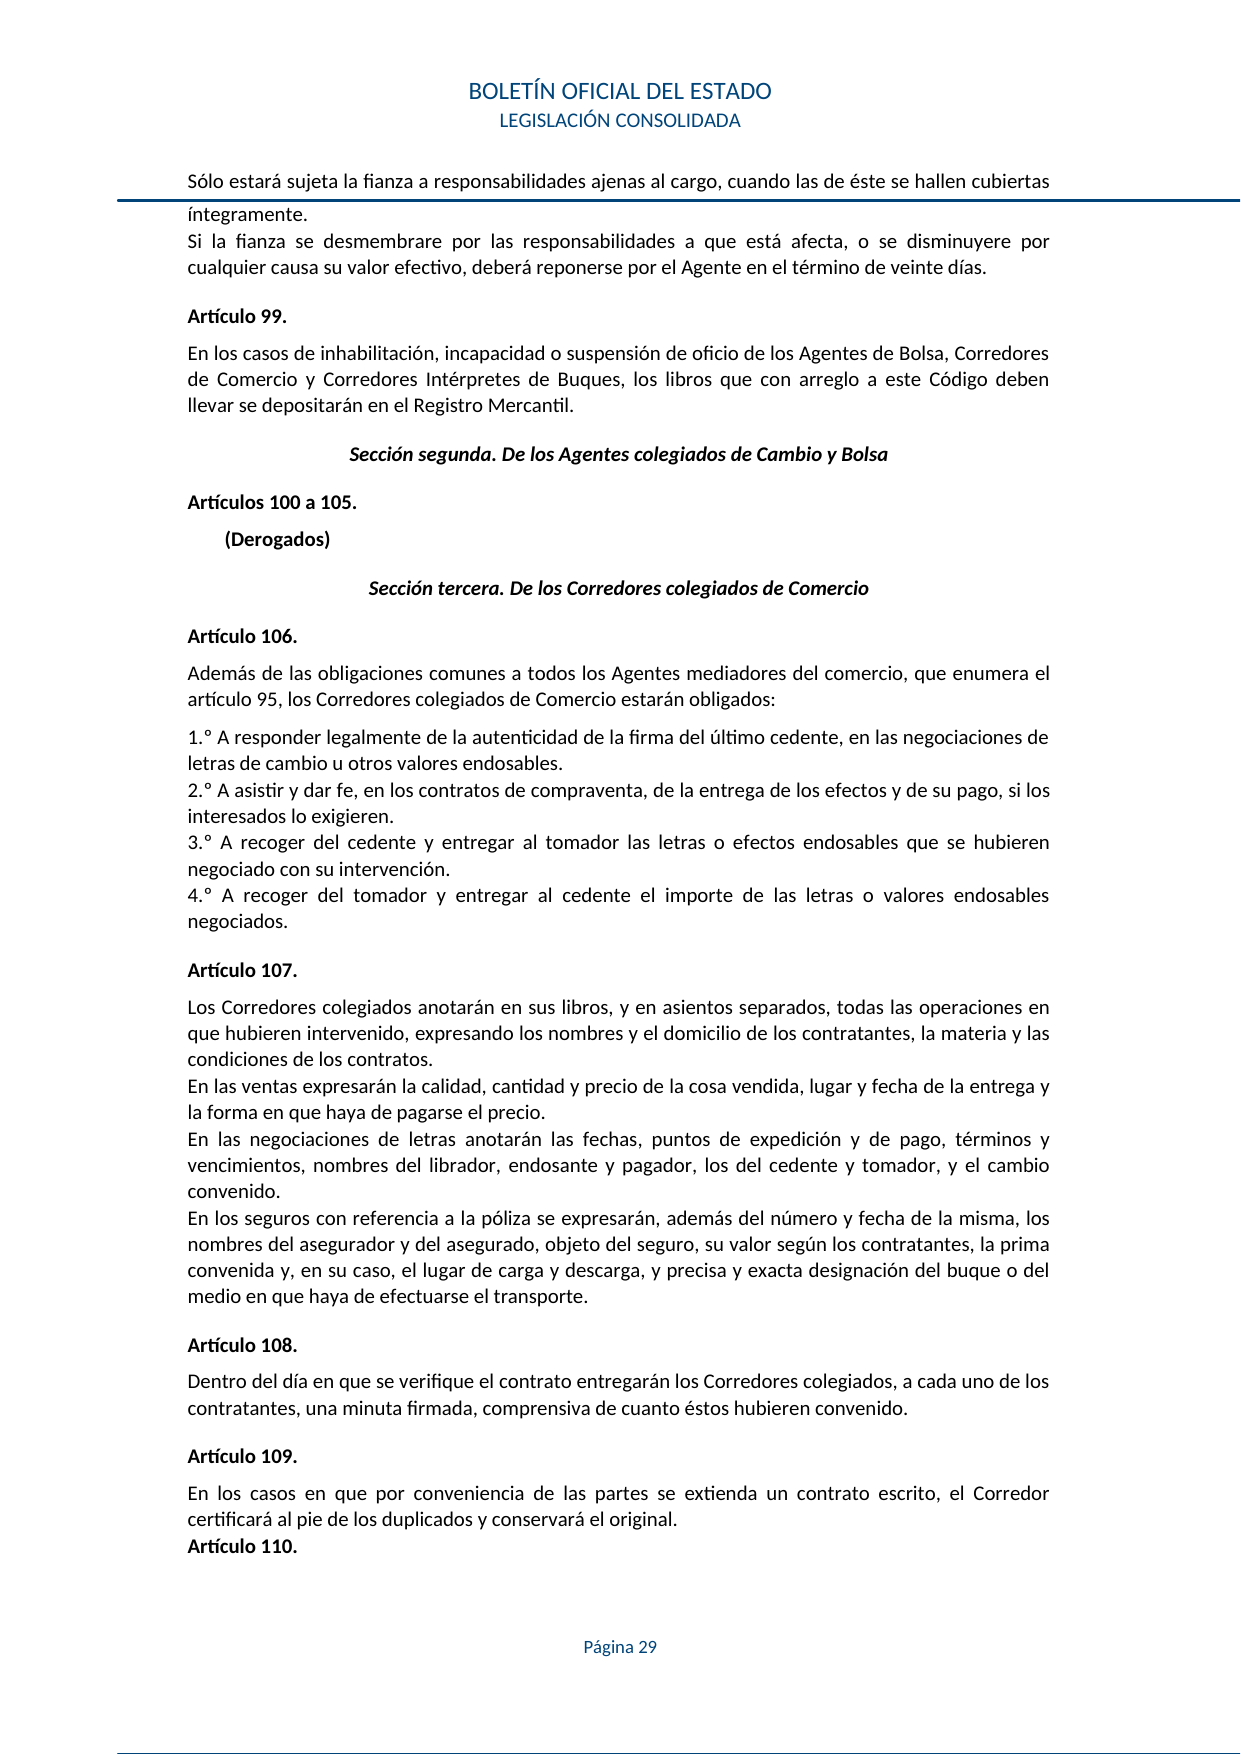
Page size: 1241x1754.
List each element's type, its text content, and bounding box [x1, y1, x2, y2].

text Artículo 109. [187, 1444, 1051, 1469]
text Artículo 99. [187, 303, 1051, 329]
text íntegramente. [187, 202, 1051, 227]
text Los Corredores colegiados anotarán en sus libros, y en asientos separados, todas las operaciones en que hubieren intervenido, expresando los nombres y el domicilio de los contratantes, la materia y las condiciones de los contratos. [187, 994, 1051, 1072]
text Artículos 100 a 105. [187, 489, 1051, 515]
text (Derogados) [224, 526, 1051, 552]
text Artículo 106. [187, 623, 1051, 649]
text Dentro del día en que se verifique el contrato entregarán los Corredores colegiados, a cada uno de los contratantes, una minuta firmada, comprensiva de cuanto éstos hubieren convenido. [187, 1369, 1051, 1420]
text 4.º A recoger del tomador y entregar al cedente el importe de las letras o valores endosables negociados. [187, 882, 1051, 934]
text 1.º A responder legalmente de la autenticidad de la firma del último cedente, en las negociaciones de letras de cambio u otros valores endosables. [187, 724, 1051, 776]
text Sólo estará sujeta la fianza a responsabilidades ajenas al cargo, cuando las de éste se hallen cubiertas [187, 168, 1051, 199]
text Si la fianza se desmembrare por las responsabilidades a que está afecta, o se disminuyere por cualquier causa su valor efectivo, deberá reponerse por el Agente en el término de veinte días. [187, 228, 1051, 280]
text En las ventas expresarán la calidad, cantidad y precio de la cosa vendida, lugar y fecha de la entrega y la forma en que haya de pagarse el precio. [187, 1073, 1051, 1124]
text En las negociaciones de letras anotarán las fechas, puntos de expedición y de pago, términos y vencimientos, nombres del librador, endosante y pagador, los del cedente y tomador, y el cambio convenido. [187, 1126, 1051, 1203]
text Artículo 107. [187, 957, 1051, 983]
text Artículo 110. [187, 1533, 1051, 1559]
text Además de las obligaciones comunes a todos los Agentes mediadores del comercio, que enumera el artículo 95, los Corredores colegiados de Comercio estarán obligados: [187, 660, 1051, 712]
text Sección tercera. De los Corredores colegiados de Comercio [189, 575, 1051, 600]
text Artículo 108. [187, 1332, 1051, 1357]
text 2.º A asistir y dar fe, en los contratos de compraventa, de la entrega de los efectos y de su pago, si los interesados lo exigieren. [187, 777, 1051, 828]
text En los casos de inhabilitación, incapacidad o suspensión de oficio de los Agentes de Bolsa, Corredores de Comercio y Corredores Intérpretes de Buques, los libros que con arreglo a este Código deben llevar se depositarán en el Registro Mercantil. [187, 340, 1051, 418]
text En los casos en que por conveniencia de las partes se extienda un contrato escrito, el Corredor certificará al pie de los duplicados y conservará el original. [187, 1480, 1051, 1532]
text Sección segunda. De los Agentes colegiados de Cambio y Bolsa [189, 441, 1051, 466]
text 3.º A recoger del cedente y entregar al tomador las letras o efectos endosables que se hubieren negociado con su intervención. [187, 829, 1051, 881]
text En los seguros con referencia a la póliza se expresarán, además del número y fecha de la misma, los nombres del asegurador y del asegurado, objeto del seguro, su valor según los contratantes, la prima convenida y, en su caso, el lugar de carga y descarga, y precisa y exacta designación del buque o del medio en que haya de efectuarse el transporte. [187, 1205, 1051, 1309]
